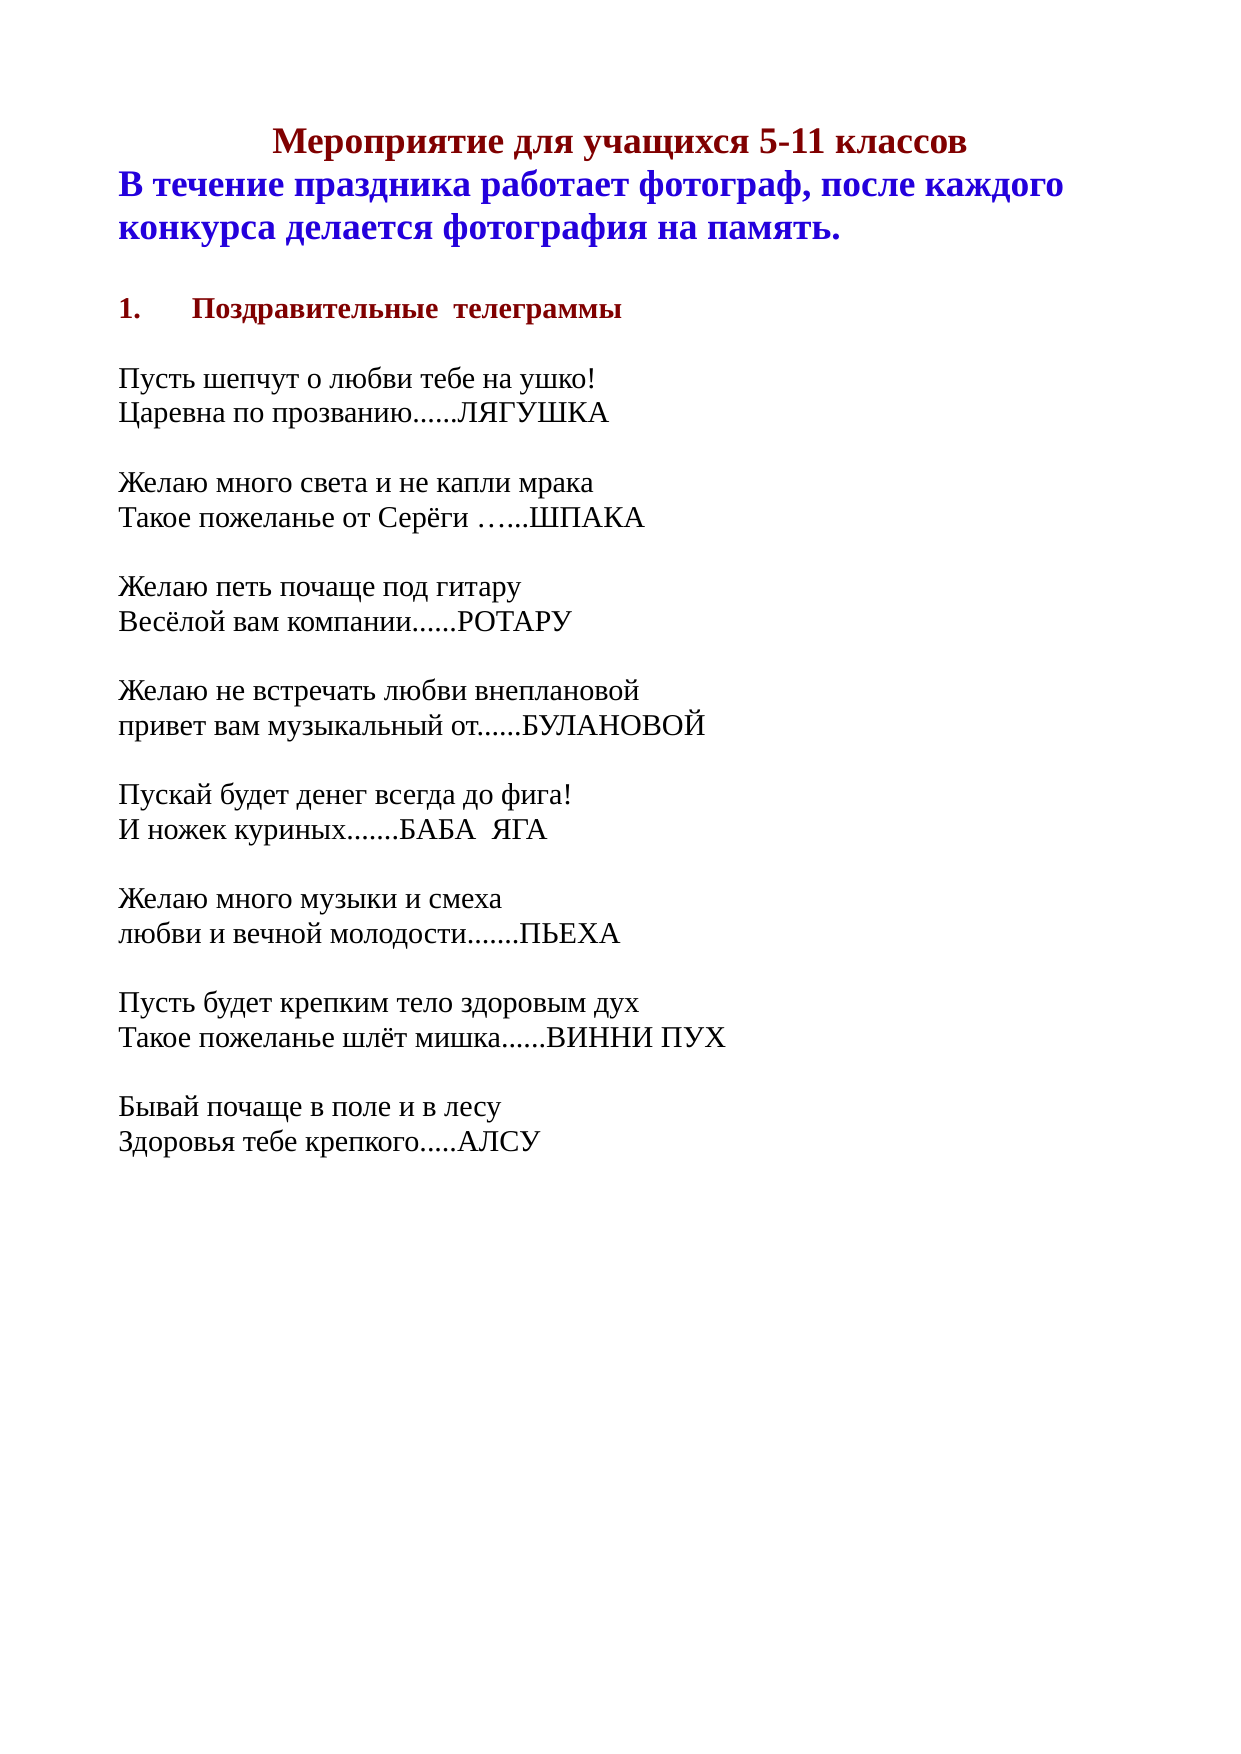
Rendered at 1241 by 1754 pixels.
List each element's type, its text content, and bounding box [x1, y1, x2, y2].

text Мероприятие для учащихся 5-11 классов [118, 118, 1122, 161]
text Весёлой вам компании......РОТАРУ [118, 603, 1122, 637]
text Желаю петь почаще под гитару [118, 568, 1122, 603]
text Желаю много музыки и смеха [118, 880, 1122, 915]
text Здоровья тебе крепкого.....АЛСУ [118, 1123, 1122, 1158]
text Такое пожеланье шлёт мишка......ВИННИ ПУХ [118, 1019, 1122, 1054]
text Желаю много света и не капли мрака [118, 464, 1122, 499]
text Желаю не встречать любви внеплановой [118, 672, 1122, 707]
text Царевна по прозванию......ЛЯГУШКА [118, 395, 1122, 429]
text привет вам музыкальный от......БУЛАНОВОЙ [118, 707, 1122, 742]
text Пускай будет денег всегда до фига! [118, 776, 1122, 811]
text любви и вечной молодости.......ПЬЕХА [118, 915, 1122, 950]
text В течение праздника работает фотограф, после каждого конкурса делается фотография на память. [118, 161, 1122, 247]
text Пусть шепчут о любви тебе на ушко! [118, 360, 1122, 395]
text И ножек куриных.......БАБА ЯГА [118, 811, 1122, 846]
text Бывай почаще в поле и в лесу [118, 1088, 1122, 1123]
list Поздравительные телеграммы [118, 291, 1122, 325]
text Пусть будет крепким тело здоровым дух [118, 984, 1122, 1019]
text Такое пожеланье от Серёги …...ШПАКА [118, 499, 1122, 533]
